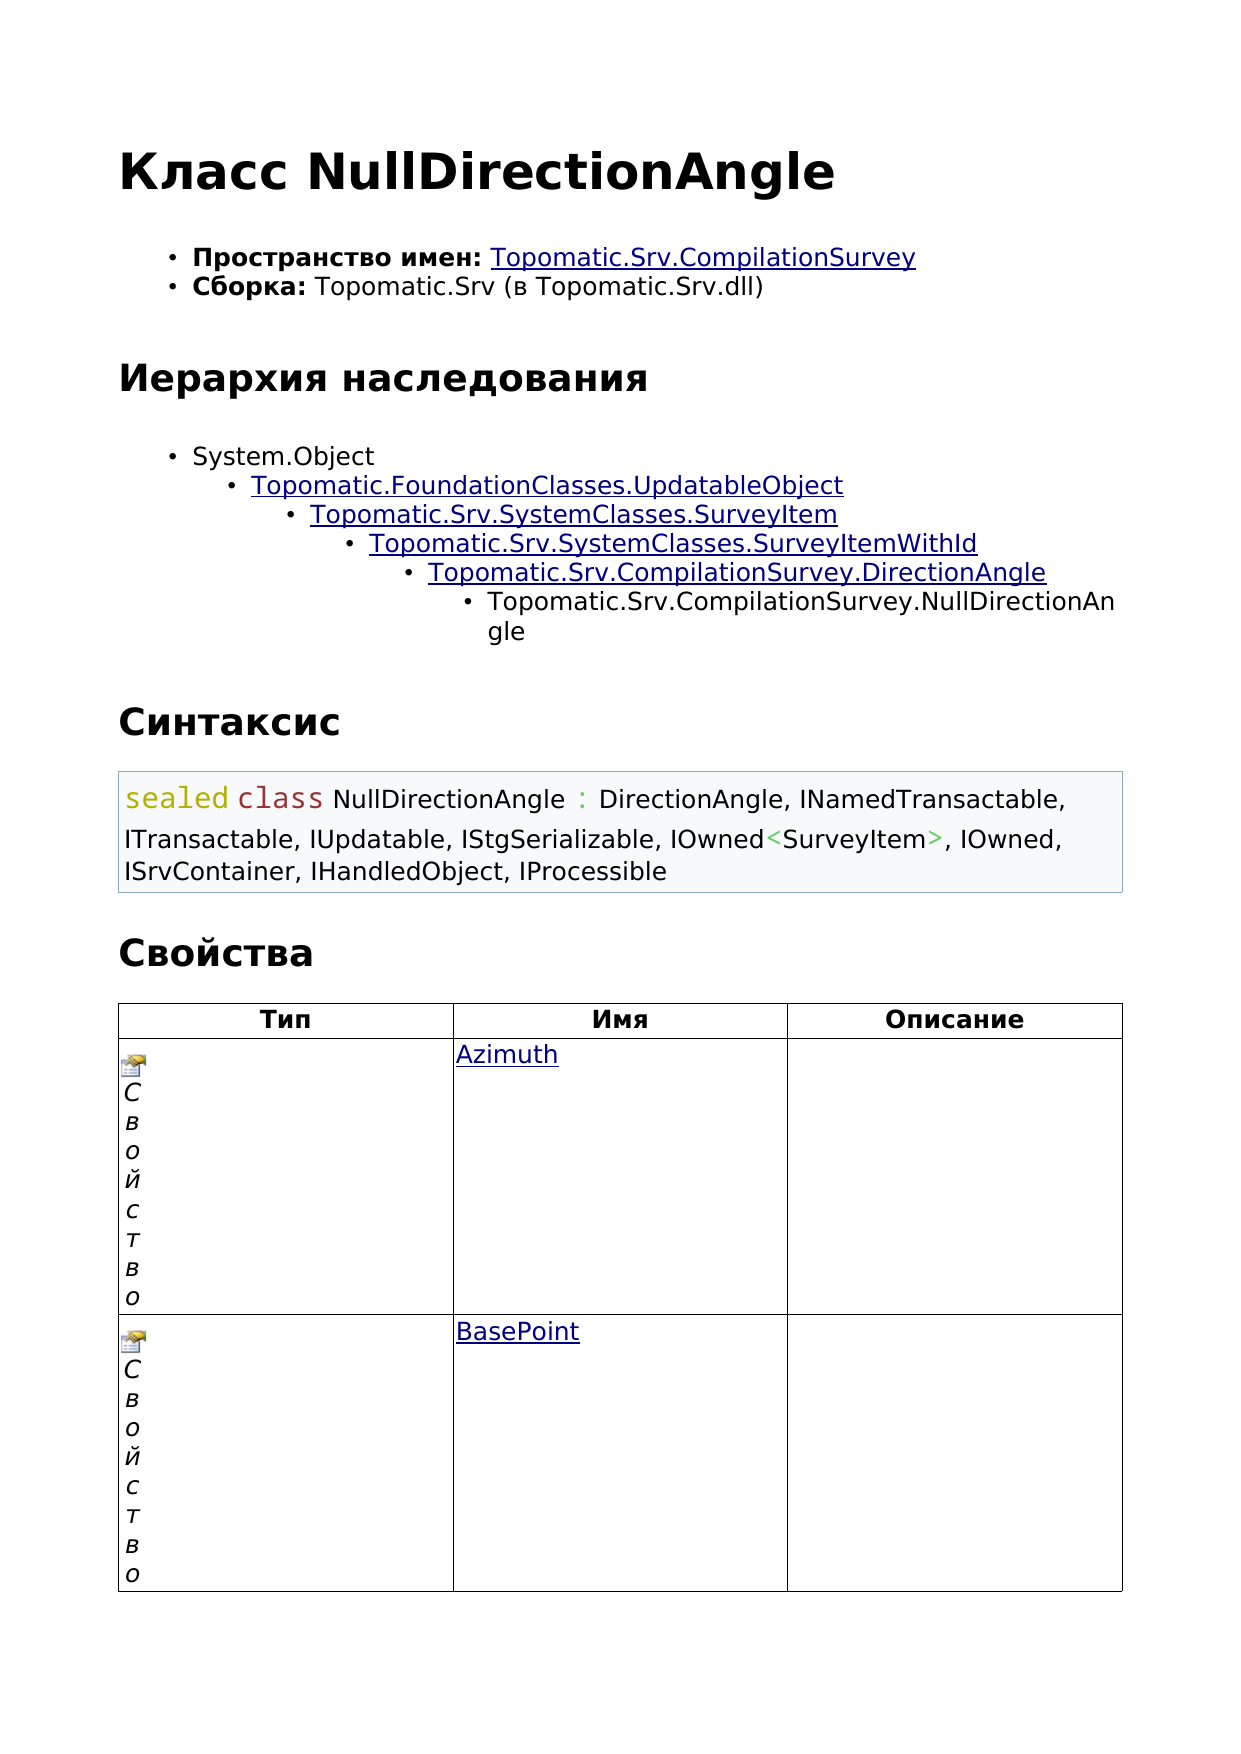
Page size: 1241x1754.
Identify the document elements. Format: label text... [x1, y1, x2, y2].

picture [121, 1330, 147, 1355]
table_cell [788, 1315, 1122, 1591]
table_header sealed class NullDirectionAngle : DirectionAngle, INamedTransactable, ITransactable, IUpdatable, IStgSerializable, IOwned<SurveyItem>, IOwned, ISrvContainer, IHandledObject, IProcessible [119, 772, 1122, 892]
subtitle Иерархия наследования [118, 356, 1122, 400]
table_cell [119, 1315, 453, 1591]
table_header Тип [119, 1004, 453, 1038]
list Topomatic.FoundationClasses.UpdatableObject [236, 471, 1122, 500]
table_cell [788, 1039, 1122, 1314]
list Topomatic.Srv.SystemClasses.SurveyItem [295, 500, 1122, 529]
subtitle Свойства [118, 932, 1122, 975]
list Topomatic.Srv.CompilationSurvey.NullDirectionAngle [472, 588, 1122, 646]
table_cell Azimuth [454, 1039, 787, 1314]
list System.Object [177, 442, 1122, 471]
picture [121, 1053, 147, 1079]
table_cell BasePoint [454, 1315, 787, 1591]
list Сборка: Topomatic.Srv (в Topomatic.Srv.dll) [177, 272, 1122, 302]
table_header Имя [454, 1004, 787, 1038]
subtitle Класс NullDirectionAngle [118, 143, 1122, 201]
subtitle Синтаксис [118, 700, 1122, 744]
table_cell [119, 1039, 453, 1314]
table_header Описание [788, 1004, 1122, 1038]
list Пространство имен: Topomatic.Srv.CompilationSurvey [177, 243, 1122, 272]
list Topomatic.Srv.CompilationSurvey.DirectionAngle [413, 558, 1122, 588]
list Topomatic.Srv.SystemClasses.SurveyItemWithId [354, 529, 1122, 558]
